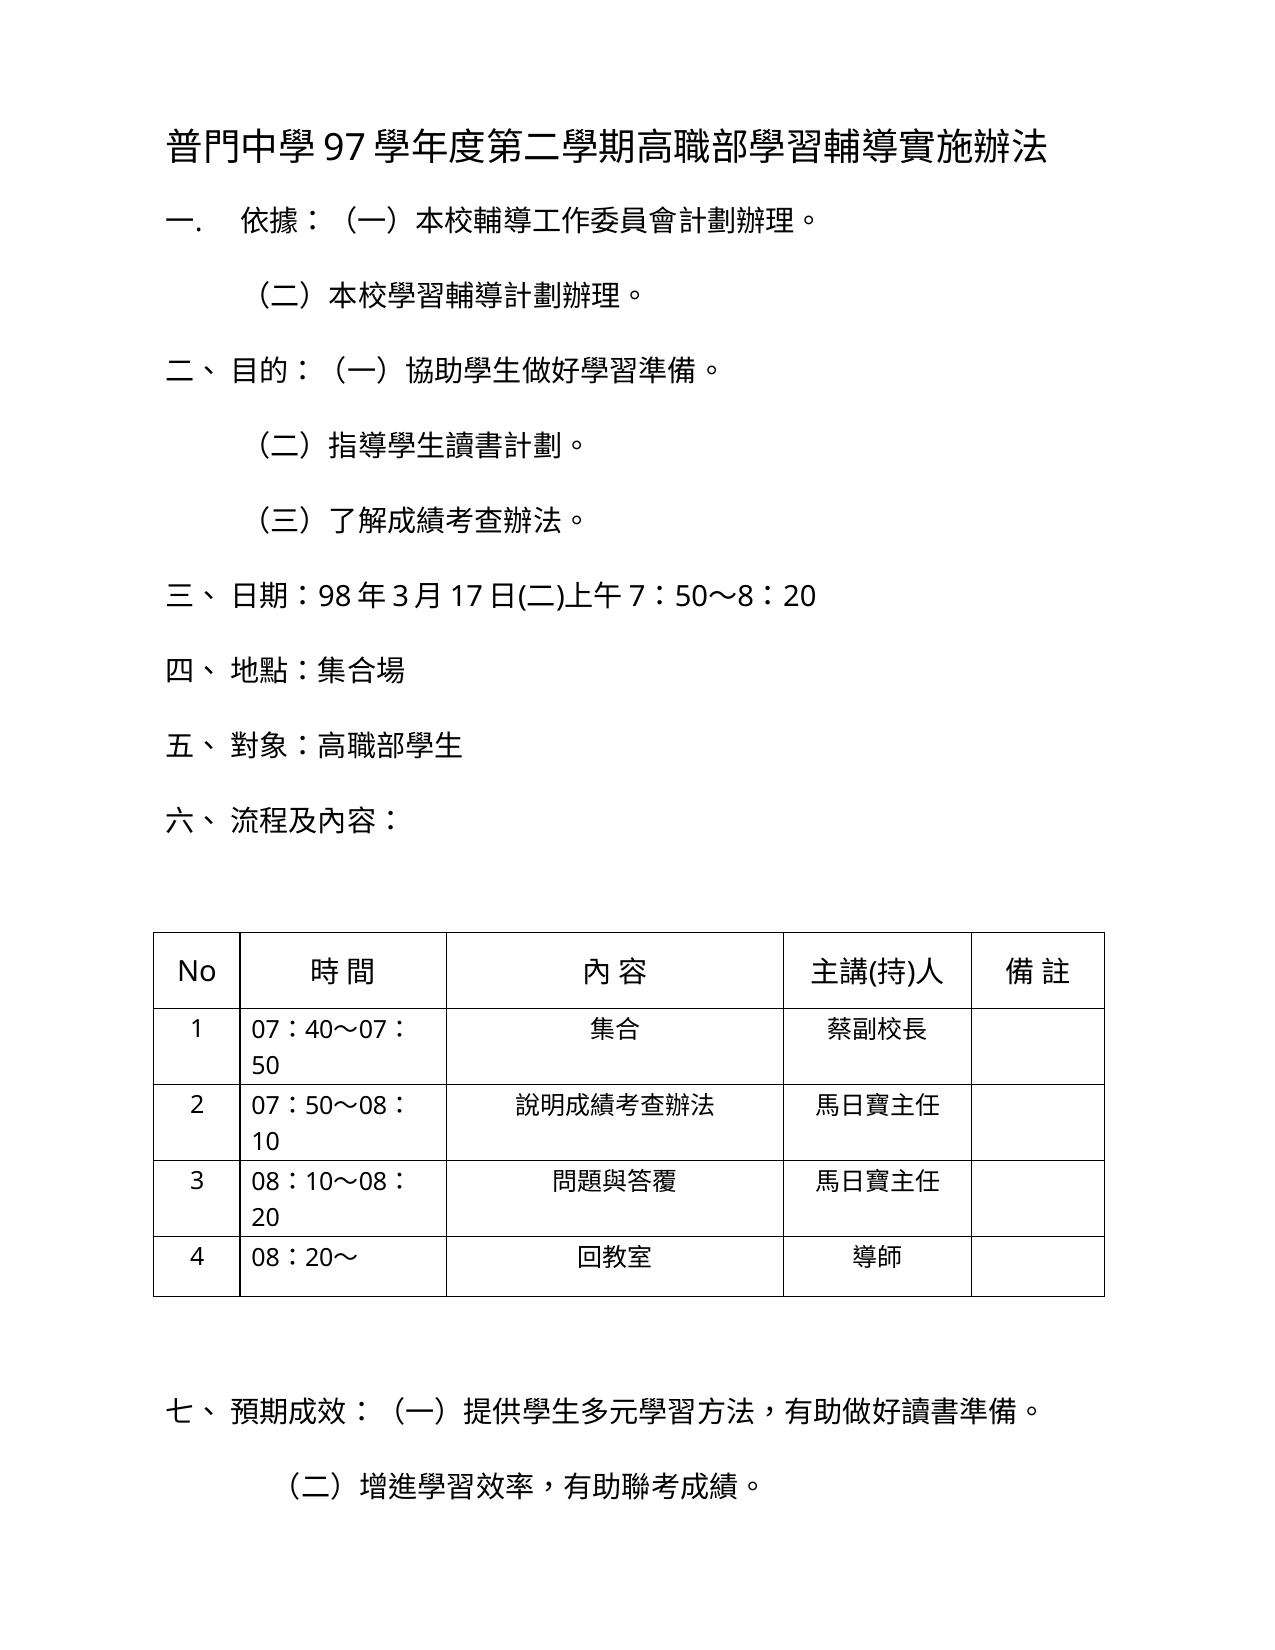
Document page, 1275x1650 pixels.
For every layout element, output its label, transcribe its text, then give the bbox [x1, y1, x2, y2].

table_cell [972, 1237, 1104, 1296]
table_cell 回教室 [447, 1237, 783, 1296]
text （二）本校學習輔導計劃辦理。 [165, 257, 1109, 332]
table_header 內 容 [447, 933, 783, 1008]
text 七、 預期成效：（一）提供學生多元學習方法，有助做好讀書準備。 [165, 1372, 1109, 1447]
list 依據：（一）本校輔導工作委員會計劃辦理。 [165, 182, 1109, 257]
text （三）了解成績考查辦法。 [165, 482, 1109, 557]
table_cell 集合 [447, 1009, 783, 1084]
table_header No [154, 933, 239, 1008]
table_cell 4 [154, 1237, 239, 1296]
text （二）增進學習效率，有助聯考成績。 [165, 1447, 1109, 1522]
table_cell 馬日寶主任 [784, 1085, 971, 1160]
table_cell 08：20～ [241, 1237, 446, 1296]
text 普門中學97學年度第二學期高職部學習輔導實施辦法 [165, 107, 1109, 182]
table_cell 07：50～08：10 [241, 1085, 446, 1160]
table_header 時 間 [241, 933, 446, 1008]
table_cell 2 [154, 1085, 239, 1160]
table_cell 08：10～08：20 [241, 1161, 446, 1236]
text 三、 日期：98年3月17日(二)上午7：50～8：20 [165, 557, 1109, 632]
table_cell 蔡副校長 [784, 1009, 971, 1084]
text 五、 對象：高職部學生 [165, 707, 1109, 782]
table_header 備 註 [972, 933, 1104, 1008]
text 二、 目的：（一）協助學生做好學習準備。 [165, 332, 1109, 407]
table_cell [972, 1161, 1104, 1236]
table_cell 說明成績考查辦法 [447, 1085, 783, 1160]
table_cell 3 [154, 1161, 239, 1236]
table_cell 導師 [784, 1237, 971, 1296]
text （二）指導學生讀書計劃。 [165, 407, 1109, 482]
table_cell 07：40～07：50 [241, 1009, 446, 1084]
text 六、 流程及內容： [165, 782, 1109, 857]
table_cell [972, 1009, 1104, 1084]
text 四、 地點：集合場 [165, 632, 1109, 707]
table_header 主講(持)人 [784, 933, 971, 1008]
table_cell 問題與答覆 [447, 1161, 783, 1236]
table_cell 馬日寶主任 [784, 1161, 971, 1236]
table_cell [972, 1085, 1104, 1160]
table_cell 1 [154, 1009, 239, 1084]
